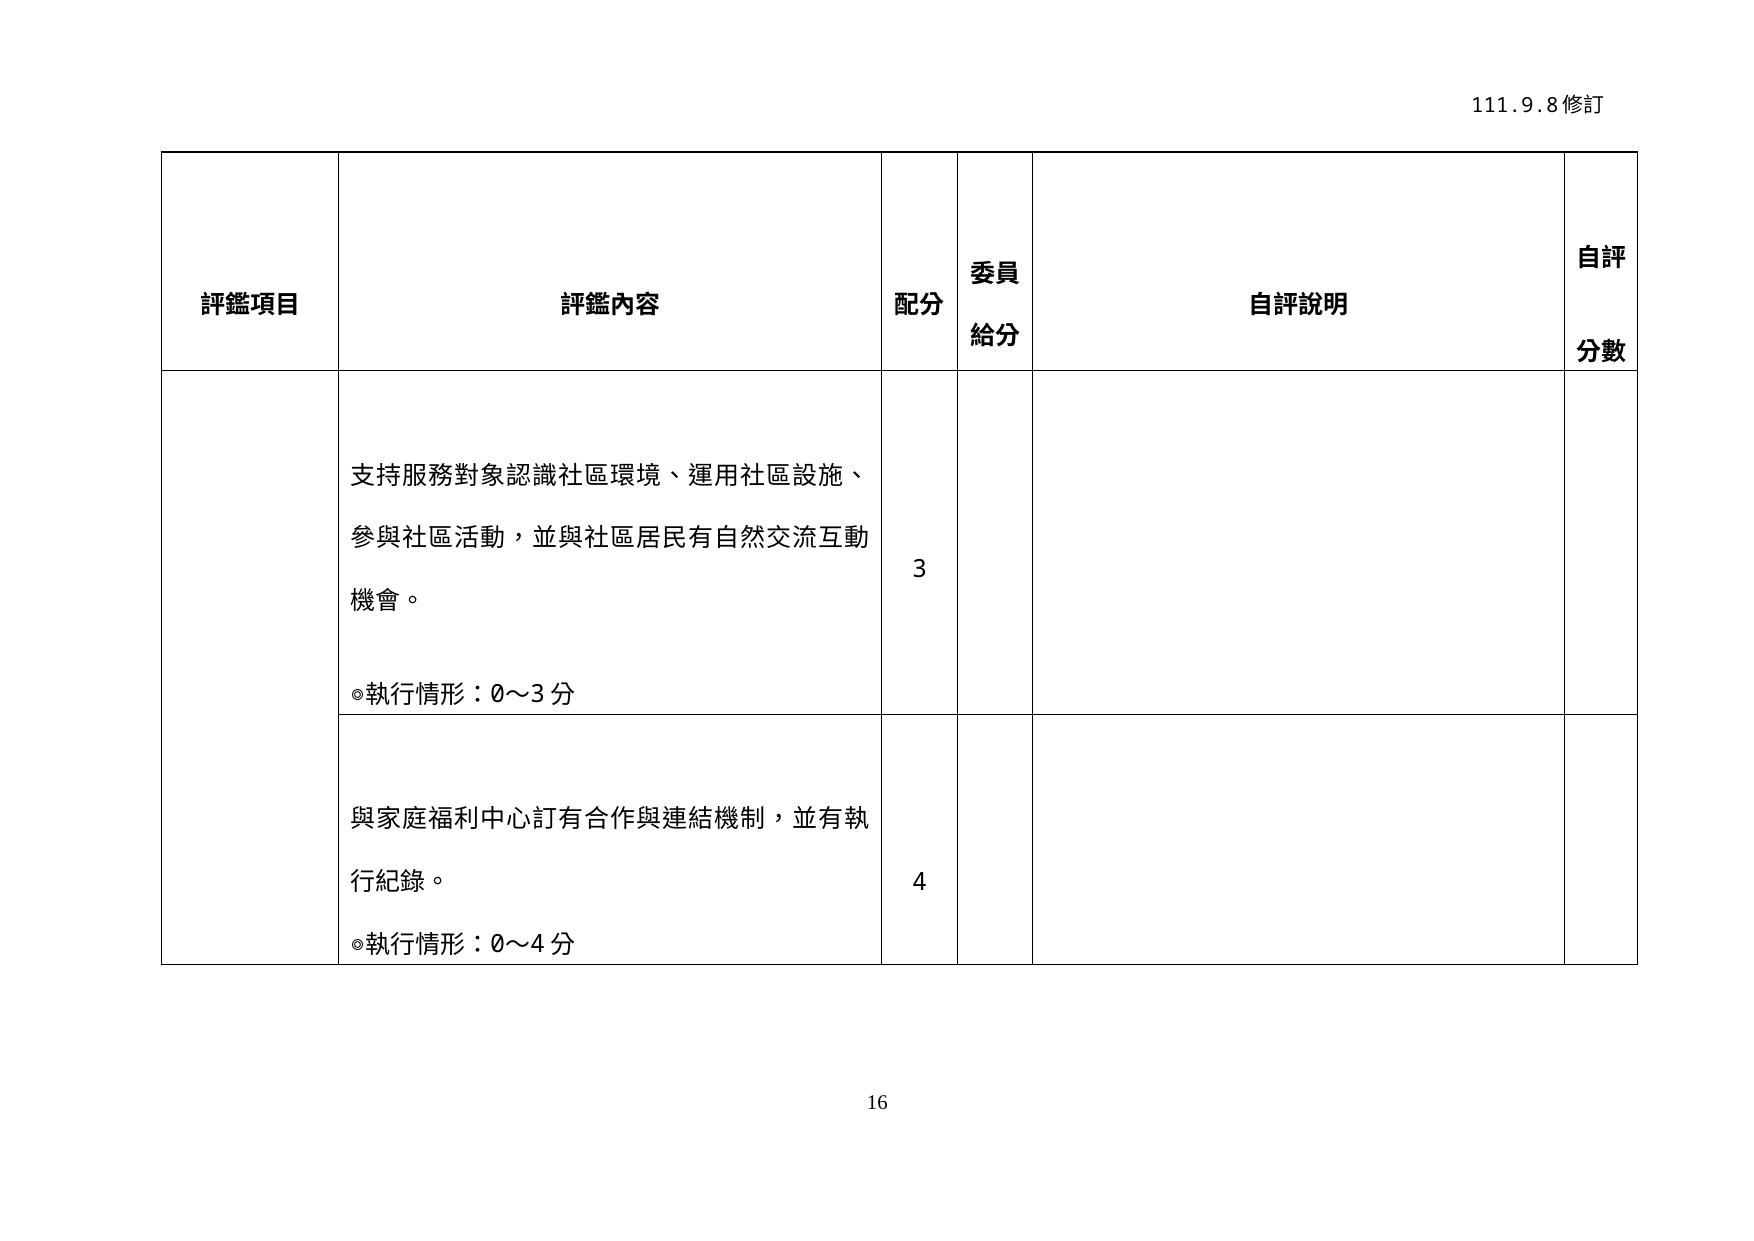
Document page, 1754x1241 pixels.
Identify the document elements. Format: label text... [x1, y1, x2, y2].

table_header 自評說明 [1033, 153, 1564, 370]
table_header 配分 [882, 153, 957, 370]
table_header 委員給分 [958, 153, 1032, 370]
table_cell [958, 715, 1032, 964]
table_cell 與家庭福利中心訂有合作與連結機制，並有執行紀錄。 ◎執行情形：0～4分 [339, 715, 881, 964]
table_header 評鑑項目 [162, 153, 338, 370]
table_cell 4 [882, 715, 957, 964]
table_cell 支持服務對象認識社區環境、運用社區設施、參與社區活動，並與社區居民有自然交流互動機會。 ◎執行情形：0～3分 [339, 371, 881, 714]
table_cell [958, 371, 1032, 714]
table_cell [162, 371, 338, 964]
table_header 評鑑內容 [339, 153, 881, 370]
table_cell [1033, 371, 1564, 714]
table_cell [1565, 371, 1637, 714]
table_cell [1033, 715, 1564, 964]
table_cell [1565, 715, 1637, 964]
table_cell 3 [882, 371, 957, 714]
table_header 自評 分數 [1565, 153, 1637, 370]
